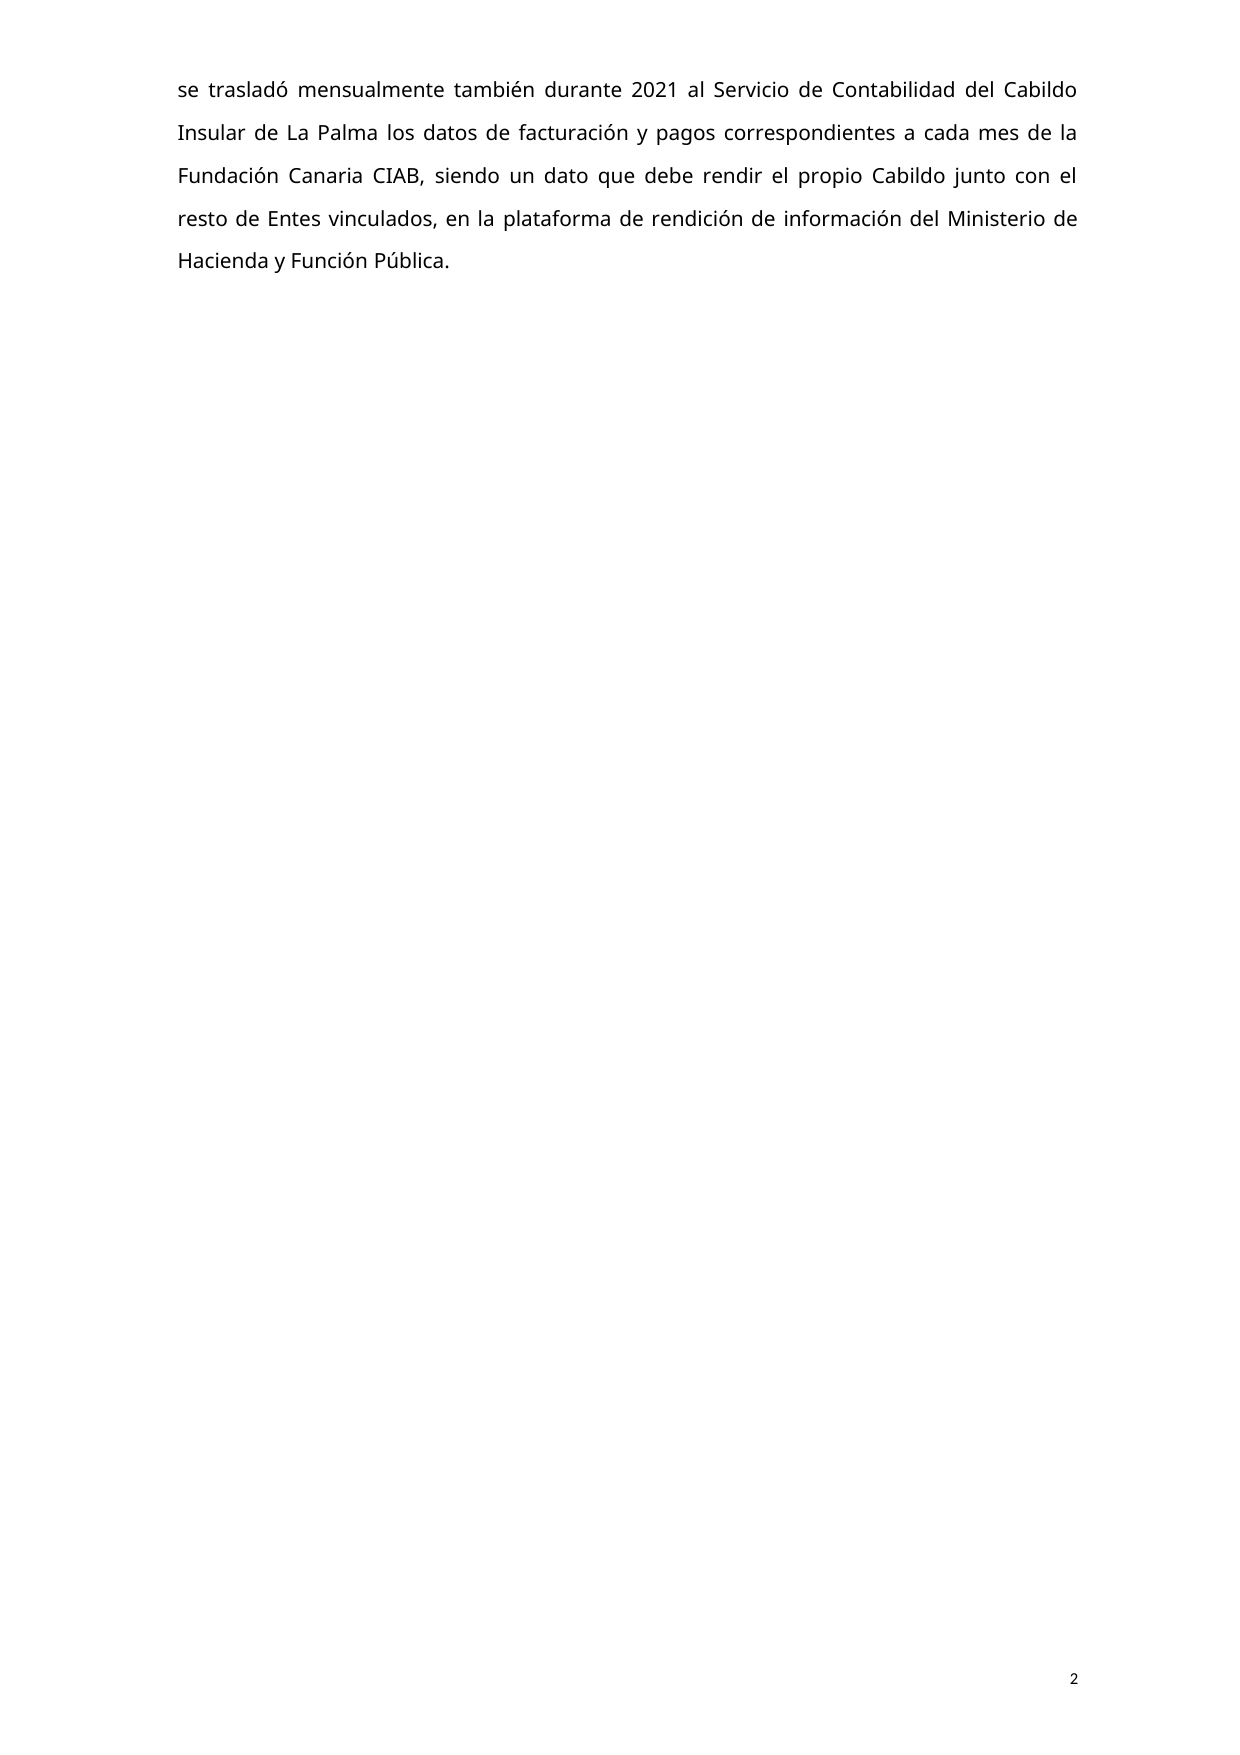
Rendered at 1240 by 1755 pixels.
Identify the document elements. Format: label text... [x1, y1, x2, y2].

text se trasladó mensualmente también durante 2021 al Servicio de Contabilidad del Cabildo Insular de La Palma los datos de facturación y pagos correspondientes a cada mes de la Fundación Canaria CIAB, siendo un dato que debe rendir el propio Cabildo junto con el resto de Entes vinculados, en la plataforma de rendición de información del Ministerio de Hacienda y Función Pública. [177, 75, 1078, 275]
